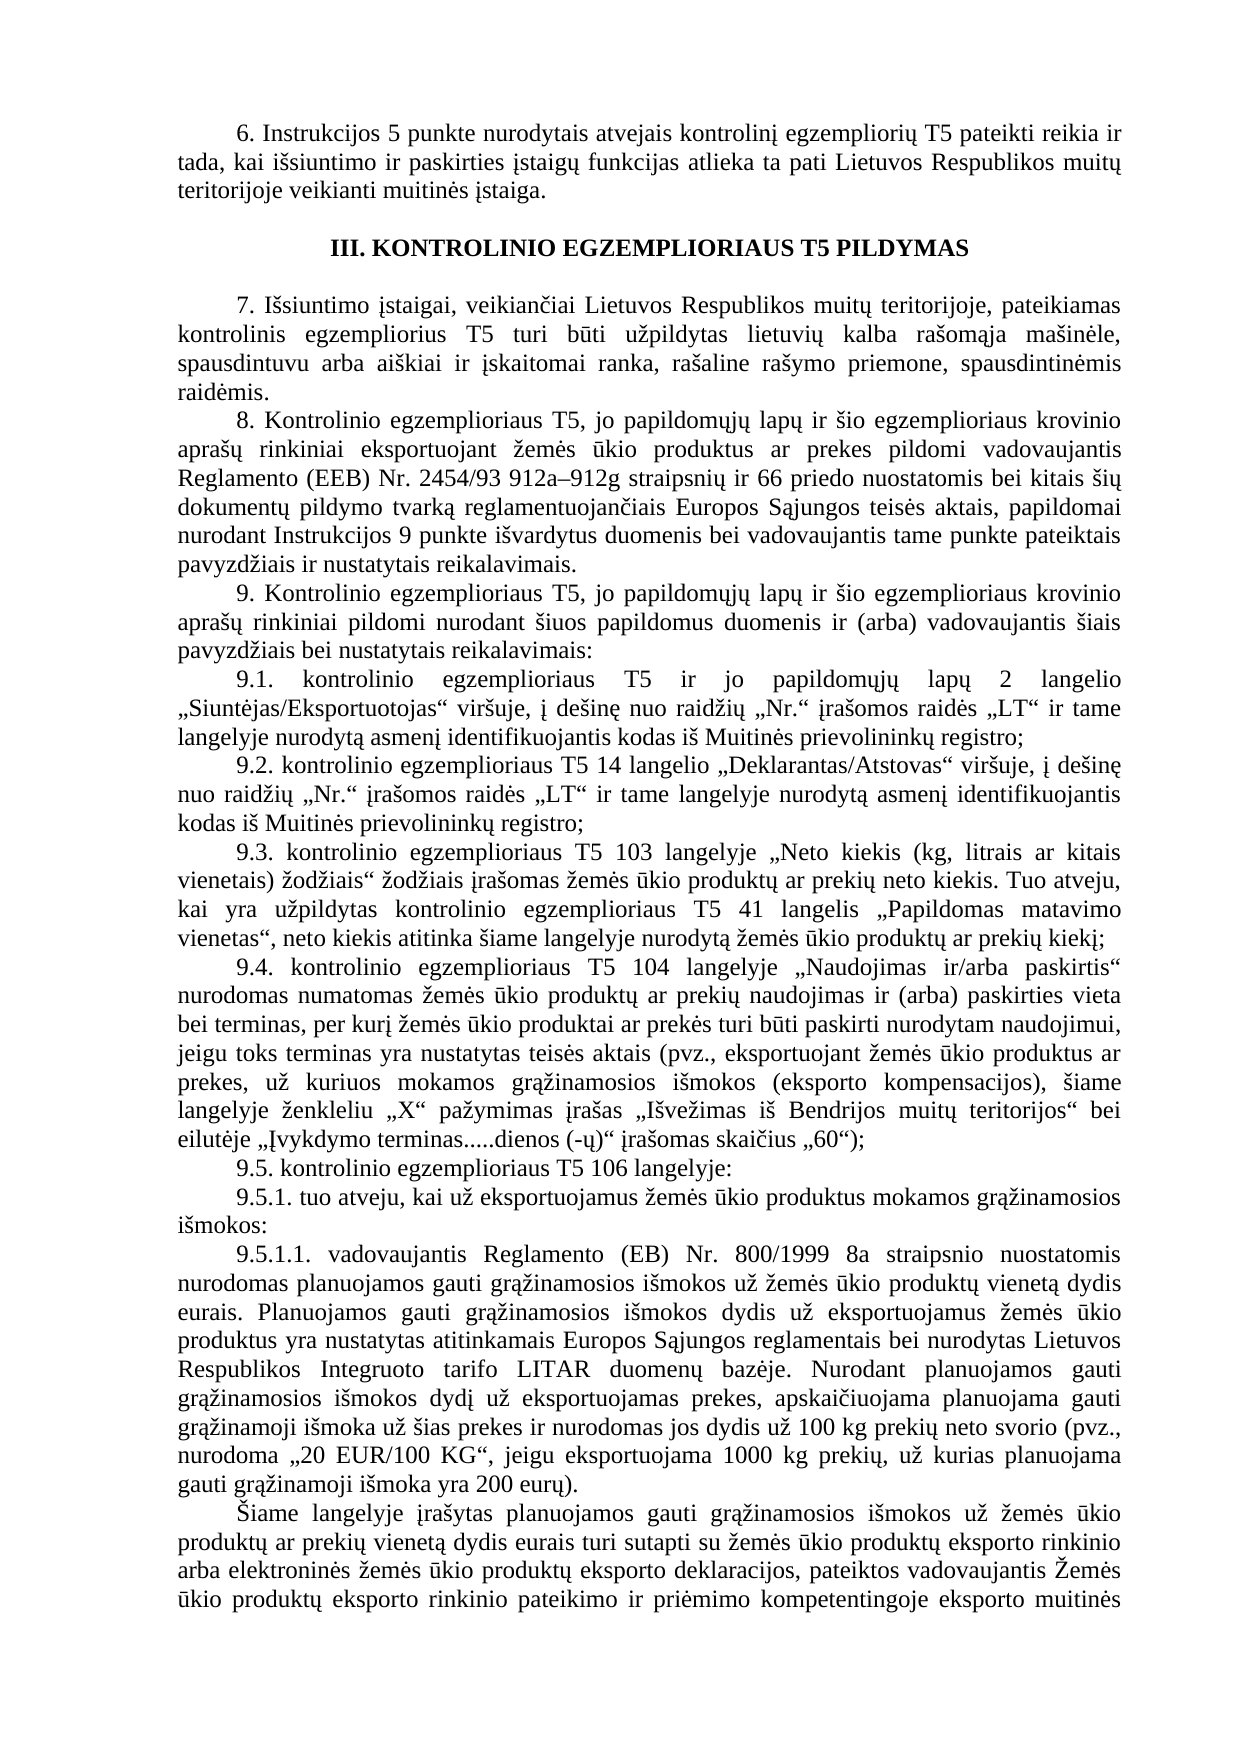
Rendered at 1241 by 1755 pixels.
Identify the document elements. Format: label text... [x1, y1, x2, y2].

text 9.3. kontrolinio egzemplioriaus T5 103 langelyje „Neto kiekis (kg, litrais ar kitais vienetais) žodžiais“ žodžiais įrašomas žemės ūkio produktų ar prekių neto kiekis. Tuo atveju, kai yra užpildytas kontrolinio egzemplioriaus T5 41 langelis „Papildomas matavimo vienetas“, neto kiekis atitinka šiame langelyje nurodytą žemės ūkio produktų ar prekių kiekį; [177, 837, 1122, 952]
text 9.5.1.1. vadovaujantis Reglamento (EB) Nr. 800/1999 8a straipsnio nuostatomis nurodomas planuojamos gauti grąžinamosios išmokos už žemės ūkio produktų vienetą dydis eurais. Planuojamos gauti grąžinamosios išmokos dydis už eksportuojamus žemės ūkio produktus yra nustatytas atitinkamais Europos Sąjungos reglamentais bei nurodytas Lietuvos Respublikos Integruoto tarifo LITAR duomenų bazėje. Nurodant planuojamos gauti grąžinamosios išmokos dydį už eksportuojamas prekes, apskaičiuojama planuojama gauti grąžinamoji išmoka už šias prekes ir nurodomas jos dydis už 100 kg prekių neto svorio (pvz., nurodoma „20 EUR/100 KG“, jeigu eksportuojama 1000 kg prekių, už kurias planuojama gauti grąžinamoji išmoka yra 200 eurų). [177, 1239, 1122, 1498]
text 9.5. kontrolinio egzemplioriaus T5 106 langelyje: [177, 1153, 1122, 1182]
text 7. Išsiuntimo įstaigai, veikiančiai Lietuvos Respublikos muitų teritorijoje, pateikiamas kontrolinis egzempliorius T5 turi būti užpildytas lietuvių kalba rašomąja mašinėle, spausdintuvu arba aiškiai ir įskaitomai ranka, rašaline rašymo priemone, spausdintinėmis raidėmis. [177, 291, 1122, 406]
text 6. Instrukcijos 5 punkte nurodytais atvejais kontrolinį egzempliorių T5 pateikti reikia ir tada, kai išsiuntimo ir paskirties įstaigų funkcijas atlieka ta pati Lietuvos Respublikos muitų teritorijoje veikianti muitinės įstaiga. [177, 118, 1122, 204]
text III. KONTROLINIO EGZEMPLIORIAUS T5 PILDYMAS [177, 233, 1122, 262]
text 9.4. kontrolinio egzemplioriaus T5 104 langelyje „Naudojimas ir/arba paskirtis“ nurodomas numatomas žemės ūkio produktų ar prekių naudojimas ir (arba) paskirties vieta bei terminas, per kurį žemės ūkio produktai ar prekės turi būti paskirti nurodytam naudojimui, jeigu toks terminas yra nustatytas teisės aktais (pvz., eksportuojant žemės ūkio produktus ar prekes, už kuriuos mokamos grąžinamosios išmokos (eksporto kompensacijos), šiame langelyje ženkleliu „X“ pažymimas įrašas „Išvežimas iš Bendrijos muitų teritorijos“ bei eilutėje „Įvykdymo terminas.....dienos (-ų)“ įrašomas skaičius „60“); [177, 952, 1122, 1153]
text Šiame langelyje įrašytas planuojamos gauti grąžinamosios išmokos už žemės ūkio produktų ar prekių vienetą dydis eurais turi sutapti su žemės ūkio produktų eksporto rinkinio arba elektroninės žemės ūkio produktų eksporto deklaracijos, pateiktos vadovaujantis Žemės ūkio produktų eksporto rinkinio pateikimo ir priėmimo kompetentingoje eksporto muitinės [177, 1498, 1122, 1613]
text 9. Kontrolinio egzemplioriaus T5, jo papildomųjų lapų ir šio egzemplioriaus krovinio aprašų rinkiniai pildomi nurodant šiuos papildomus duomenis ir (arba) vadovaujantis šiais pavyzdžiais bei nustatytais reikalavimais: [177, 578, 1122, 664]
text 9.2. kontrolinio egzemplioriaus T5 14 langelio „Deklarantas/Atstovas“ viršuje, į dešinę nuo raidžių „Nr.“ įrašomos raidės „LT“ ir tame langelyje nurodytą asmenį identifikuojantis kodas iš Muitinės prievolininkų registro; [177, 751, 1122, 837]
text 9.5.1. tuo atveju, kai už eksportuojamus žemės ūkio produktus mokamos grąžinamosios išmokos: [177, 1182, 1122, 1239]
text 9.1. kontrolinio egzemplioriaus T5 ir jo papildomųjų lapų 2 langelio „Siuntėjas/Eksportuotojas“ viršuje, į dešinę nuo raidžių „Nr.“ įrašomos raidės „LT“ ir tame langelyje nurodytą asmenį identifikuojantis kodas iš Muitinės prievolininkų registro; [177, 664, 1122, 751]
text 8. Kontrolinio egzemplioriaus T5, jo papildomųjų lapų ir šio egzemplioriaus krovinio aprašų rinkiniai eksportuojant žemės ūkio produktus ar prekes pildomi vadovaujantis Reglamento (EEB) Nr. 2454/93 912a–912g straipsnių ir 66 priedo nuostatomis bei kitais šių dokumentų pildymo tvarką reglamentuojančiais Europos Sąjungos teisės aktais, papildomai nurodant Instrukcijos 9 punkte išvardytus duomenis bei vadovaujantis tame punkte pateiktais pavyzdžiais ir nustatytais reikalavimais. [177, 406, 1122, 578]
